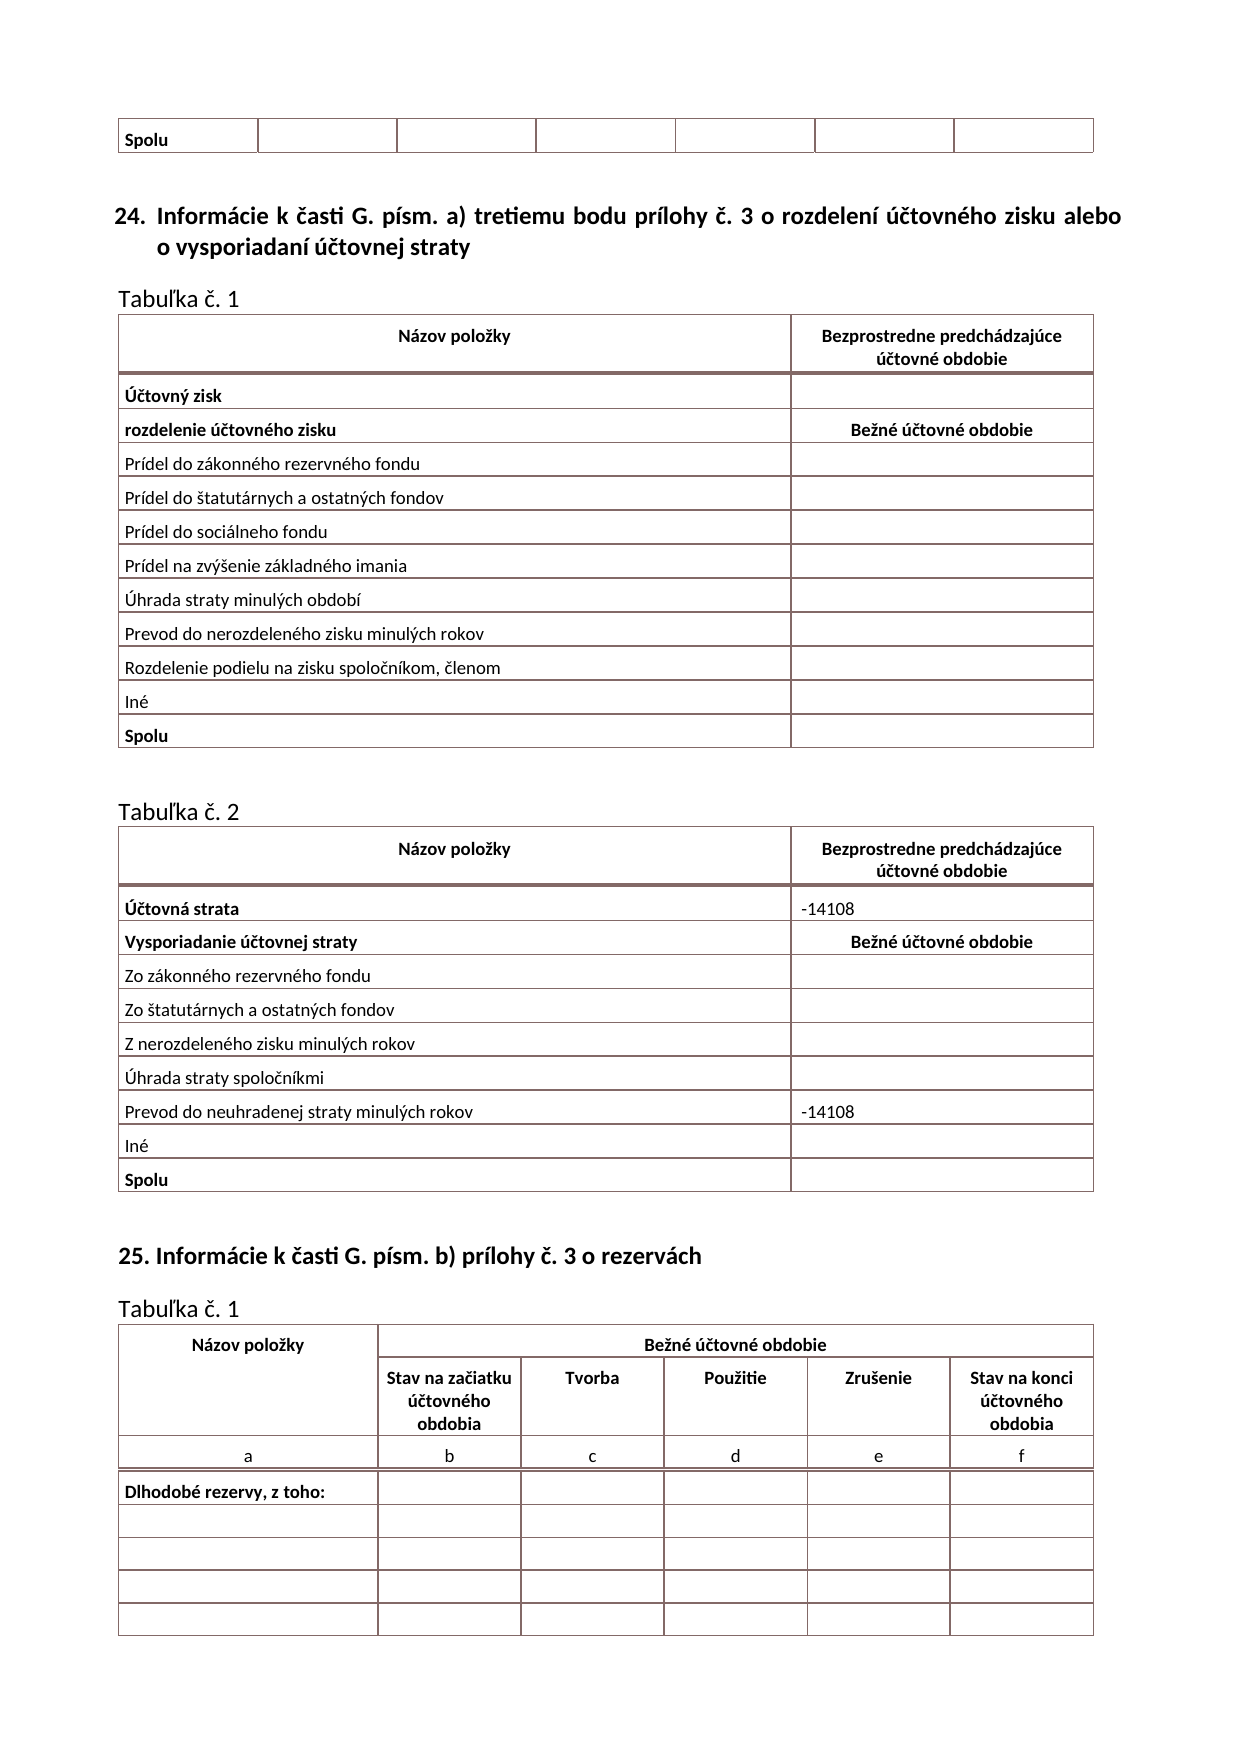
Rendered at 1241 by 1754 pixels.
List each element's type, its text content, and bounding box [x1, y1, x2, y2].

table_cell Spolu [119, 119, 257, 152]
text 24. Informácie k časti G. písm. a) tretiemu bodu prílohy č. 3 o rozdelení účtovného zisku alebo o vysporiadaní účtovnej straty [114, 200, 1122, 261]
table_cell Dlhodobé rezervy, z toho: [119, 1472, 377, 1504]
table_cell [522, 1538, 663, 1569]
table_cell [792, 545, 1093, 577]
table_cell [665, 1472, 807, 1504]
table_cell Rozdelenie podielu na zisku spoločníkom, členom [119, 647, 790, 679]
table_cell [792, 1159, 1093, 1191]
text Tabuľka č. 2 [118, 796, 1122, 826]
table_cell [792, 375, 1093, 408]
table_cell [522, 1604, 663, 1635]
text Tabuľka č. 1 [118, 1293, 1122, 1323]
table_cell Prevod do neuhradenej straty minulých rokov [119, 1091, 790, 1123]
table_cell [808, 1538, 949, 1569]
table_cell [951, 1604, 1093, 1635]
table_cell [665, 1538, 807, 1569]
table_cell [808, 1604, 949, 1635]
table_cell [816, 119, 953, 152]
table_cell [808, 1472, 949, 1504]
table_cell [665, 1571, 807, 1602]
text 25. Informácie k časti G. písm. b) prílohy č. 3 o rezervách [118, 1240, 1122, 1270]
table_cell [792, 955, 1093, 988]
table_cell [792, 511, 1093, 543]
table_cell [676, 119, 814, 152]
table_header Bežné účtovné obdobie [379, 1325, 1093, 1356]
table_cell Bežné účtovné obdobie [792, 921, 1093, 954]
table_cell Prídel na zvýšenie základného imania [119, 545, 790, 577]
table_cell Spolu [119, 715, 790, 747]
table_cell [808, 1571, 949, 1602]
table_cell [951, 1472, 1093, 1504]
table_cell Zo zákonného rezervného fondu [119, 955, 790, 988]
table_cell b [379, 1436, 520, 1467]
table_header Názov položky [119, 827, 790, 883]
table_cell -14108 [792, 887, 1093, 920]
table_header Názov položky [119, 315, 790, 371]
table_cell [259, 119, 396, 152]
text Tabuľka č. 1 [118, 284, 1122, 314]
table_cell Prídel do štatutárnych a ostatných fondov [119, 477, 790, 509]
table_cell -14108 [792, 1091, 1093, 1123]
table_cell [792, 613, 1093, 645]
table_cell Spolu [119, 1159, 790, 1191]
table_cell [792, 443, 1093, 475]
table_cell rozdelenie účtovného zisku [119, 409, 790, 442]
table_header Názov položky [119, 1325, 377, 1435]
table_cell [537, 119, 675, 152]
table_cell Použitie [665, 1358, 807, 1435]
table_cell [951, 1505, 1093, 1537]
table_cell [792, 647, 1093, 679]
table_cell Úhrada straty spoločníkmi [119, 1057, 790, 1089]
table_cell [379, 1604, 520, 1635]
table_cell [379, 1472, 520, 1504]
table_cell [951, 1538, 1093, 1569]
table_cell [808, 1505, 949, 1537]
table_cell Vysporiadanie účtovnej straty [119, 921, 790, 954]
table_cell [119, 1571, 377, 1602]
table_cell [522, 1571, 663, 1602]
table_cell [379, 1538, 520, 1569]
table_cell [119, 1538, 377, 1569]
table_cell Bežné účtovné obdobie [792, 409, 1093, 442]
table_cell d [665, 1436, 807, 1467]
table_cell [792, 1057, 1093, 1089]
table_cell Účtovná strata [119, 887, 790, 920]
table_cell Prevod do nerozdeleného zisku minulých rokov [119, 613, 790, 645]
table_cell Tvorba [522, 1358, 663, 1435]
table_cell e [808, 1436, 949, 1467]
table_header Bezprostredne predchádzajúce účtovné obdobie [792, 827, 1093, 883]
table_cell Prídel do zákonného rezervného fondu [119, 443, 790, 475]
table_cell [792, 579, 1093, 611]
table_cell Iné [119, 681, 790, 713]
table_cell Z nerozdeleného zisku minulých rokov [119, 1023, 790, 1055]
table_cell Stav na začiatku účtovného obdobia [379, 1358, 520, 1435]
table_cell [792, 715, 1093, 747]
table_cell [665, 1505, 807, 1537]
table_cell [665, 1604, 807, 1635]
table_cell [119, 1604, 377, 1635]
table_cell [119, 1505, 377, 1537]
table_cell f [951, 1436, 1093, 1467]
table_cell [792, 1023, 1093, 1055]
table_cell Zrušenie [808, 1358, 949, 1435]
table_cell [792, 681, 1093, 713]
table_header Bezprostredne predchádzajúce účtovné obdobie [792, 315, 1093, 371]
table_cell c [522, 1436, 663, 1467]
table_cell [379, 1571, 520, 1602]
table_cell Úhrada straty minulých období [119, 579, 790, 611]
table_cell a [119, 1436, 377, 1467]
table_cell Iné [119, 1125, 790, 1157]
table_cell [379, 1505, 520, 1537]
table_cell [951, 1571, 1093, 1602]
table_cell [955, 119, 1093, 152]
table_cell [398, 119, 535, 152]
table_cell [522, 1505, 663, 1537]
table_cell Stav na konci účtovného obdobia [951, 1358, 1093, 1435]
table_cell [792, 1125, 1093, 1157]
table_cell [792, 989, 1093, 1022]
table_cell [792, 477, 1093, 509]
table_cell [522, 1472, 663, 1504]
table_cell Účtovný zisk [119, 375, 790, 408]
table_cell Prídel do sociálneho fondu [119, 511, 790, 543]
table_cell Zo štatutárnych a ostatných fondov [119, 989, 790, 1022]
